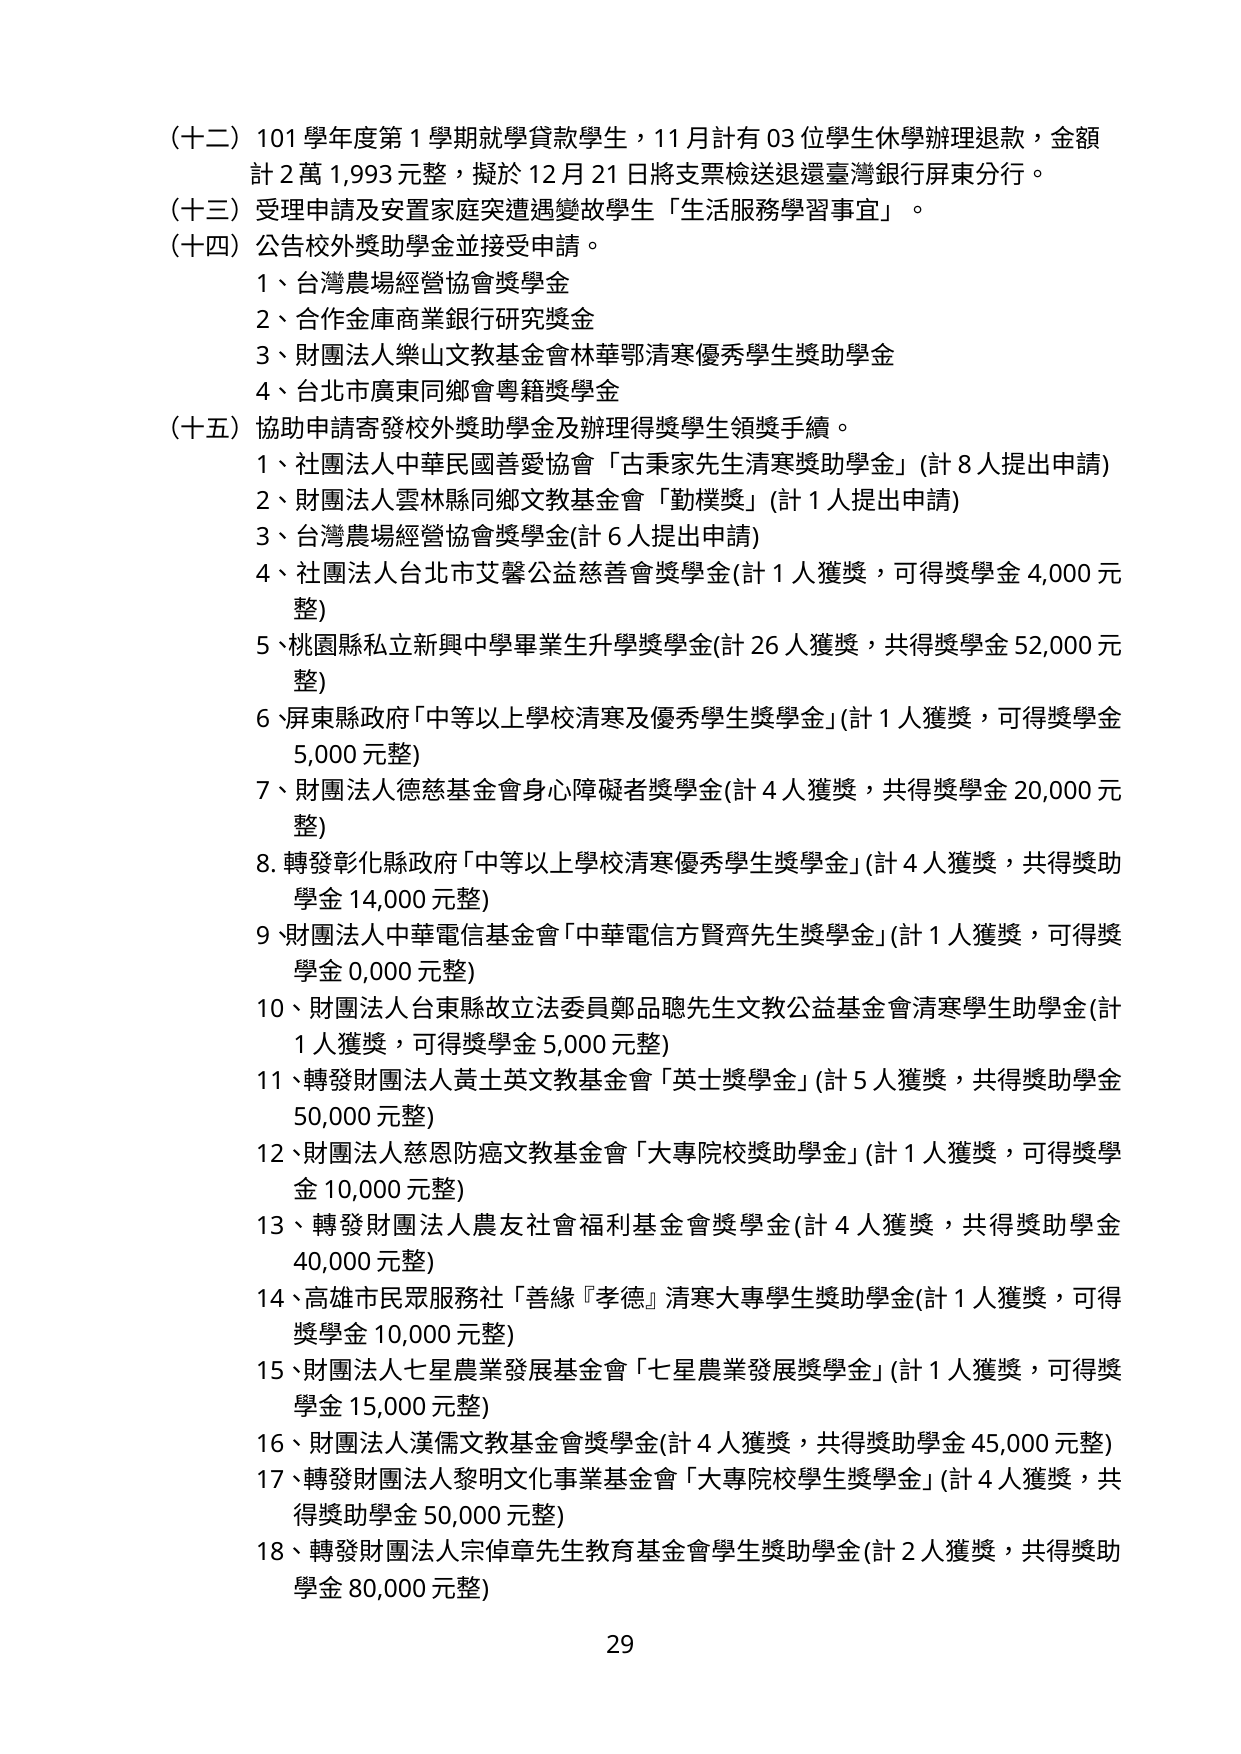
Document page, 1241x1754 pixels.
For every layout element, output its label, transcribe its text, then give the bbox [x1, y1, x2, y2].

text 15、財團法人七星農業發展基金會「七星農業發展獎學金」(計1人獲獎，可得獎學金15,000元整) [256, 1351, 1122, 1423]
text 2、合作金庫商業銀行研究獎金 [256, 299, 1122, 336]
text 3、台灣農場經營協會獎學金(計6人提出申請) [256, 517, 1122, 553]
text 13、轉發財團法人農友社會福利基金會獎學金(計4人獲獎，共得獎助學金40,000元整) [256, 1206, 1122, 1278]
text 14、高雄市民眾服務社「善緣『孝德』清寒大專學生獎助學金(計1人獲獎，可得獎學金10,000元整) [256, 1278, 1122, 1351]
text 4、社團法人台北市艾馨公益慈善會獎學金(計1人獲獎，可得獎學金4,000元整) [256, 553, 1122, 626]
text 18、轉發財團法人宗倬章先生教育基金會學生獎助學金(計2人獲獎，共得獎助學金80,000元整) [256, 1532, 1122, 1604]
text 7、財團法人德慈基金會身心障礙者獎學金(計4人獲獎，共得獎學金20,000元整) [256, 771, 1122, 843]
text 1、社團法人中華民國善愛協會「古秉家先生清寒獎助學金」(計8人提出申請) [256, 444, 1122, 481]
text （十三）受理申請及安置家庭突遭遇變故學生「生活服務學習事宜」。 [156, 191, 1122, 227]
text 11、轉發財團法人黃土英文教基金會「英士獎學金」(計5人獲獎，共得獎助學金50,000元整) [256, 1061, 1122, 1133]
text 4、台北市廣東同鄉會粵籍獎學金 [256, 372, 1122, 408]
text 16、財團法人漢儒文教基金會獎學金(計4人獲獎，共得獎助學金45,000元整) [256, 1423, 1122, 1459]
text 2、財團法人雲林縣同鄉文教基金會「勤樸獎」(計1人提出申請) [256, 481, 1122, 517]
text （十五）協助申請寄發校外獎助學金及辦理得獎學生領獎手續。 [156, 408, 1122, 444]
text 5、桃園縣私立新興中學畢業生升學獎學金(計26人獲獎，共得獎學金52,000元整) [256, 626, 1122, 698]
text 9、財團法人中華電信基金會「中華電信方賢齊先生獎學金」(計1人獲獎，可得獎學金0,000元整) [256, 916, 1122, 988]
text 8. 轉發彰化縣政府「中等以上學校清寒優秀學生獎學金」(計4人獲獎，共得獎助學金14,000元整) [256, 843, 1122, 916]
text 3、財團法人樂山文教基金會林華鄂清寒優秀學生獎助學金 [256, 336, 1122, 372]
text （十二）101學年度第1學期就學貸款學生，11月計有03位學生休學辦理退款，金額計2萬1,993元整，擬於12月21日將支票檢送退還臺灣銀行屏東分行。 [156, 118, 1122, 191]
text 17、轉發財團法人黎明文化事業基金會「大專院校學生獎學金」(計4人獲獎，共得獎助學金50,000元整) [256, 1459, 1122, 1532]
text （十四）公告校外獎助學金並接受申請。 [156, 227, 1122, 263]
text 12、財團法人慈恩防癌文教基金會「大專院校獎助學金」(計1人獲獎，可得獎學金10,000元整) [256, 1133, 1122, 1206]
text 10、財團法人台東縣故立法委員鄭品聰先生文教公益基金會清寒學生助學金(計1人獲獎，可得獎學金5,000元整) [256, 988, 1122, 1061]
text 6、屏東縣政府「中等以上學校清寒及優秀學生獎學金」(計1人獲獎，可得獎學金5,000元整) [256, 698, 1122, 771]
text 1、台灣農場經營協會獎學金 [256, 263, 1122, 299]
